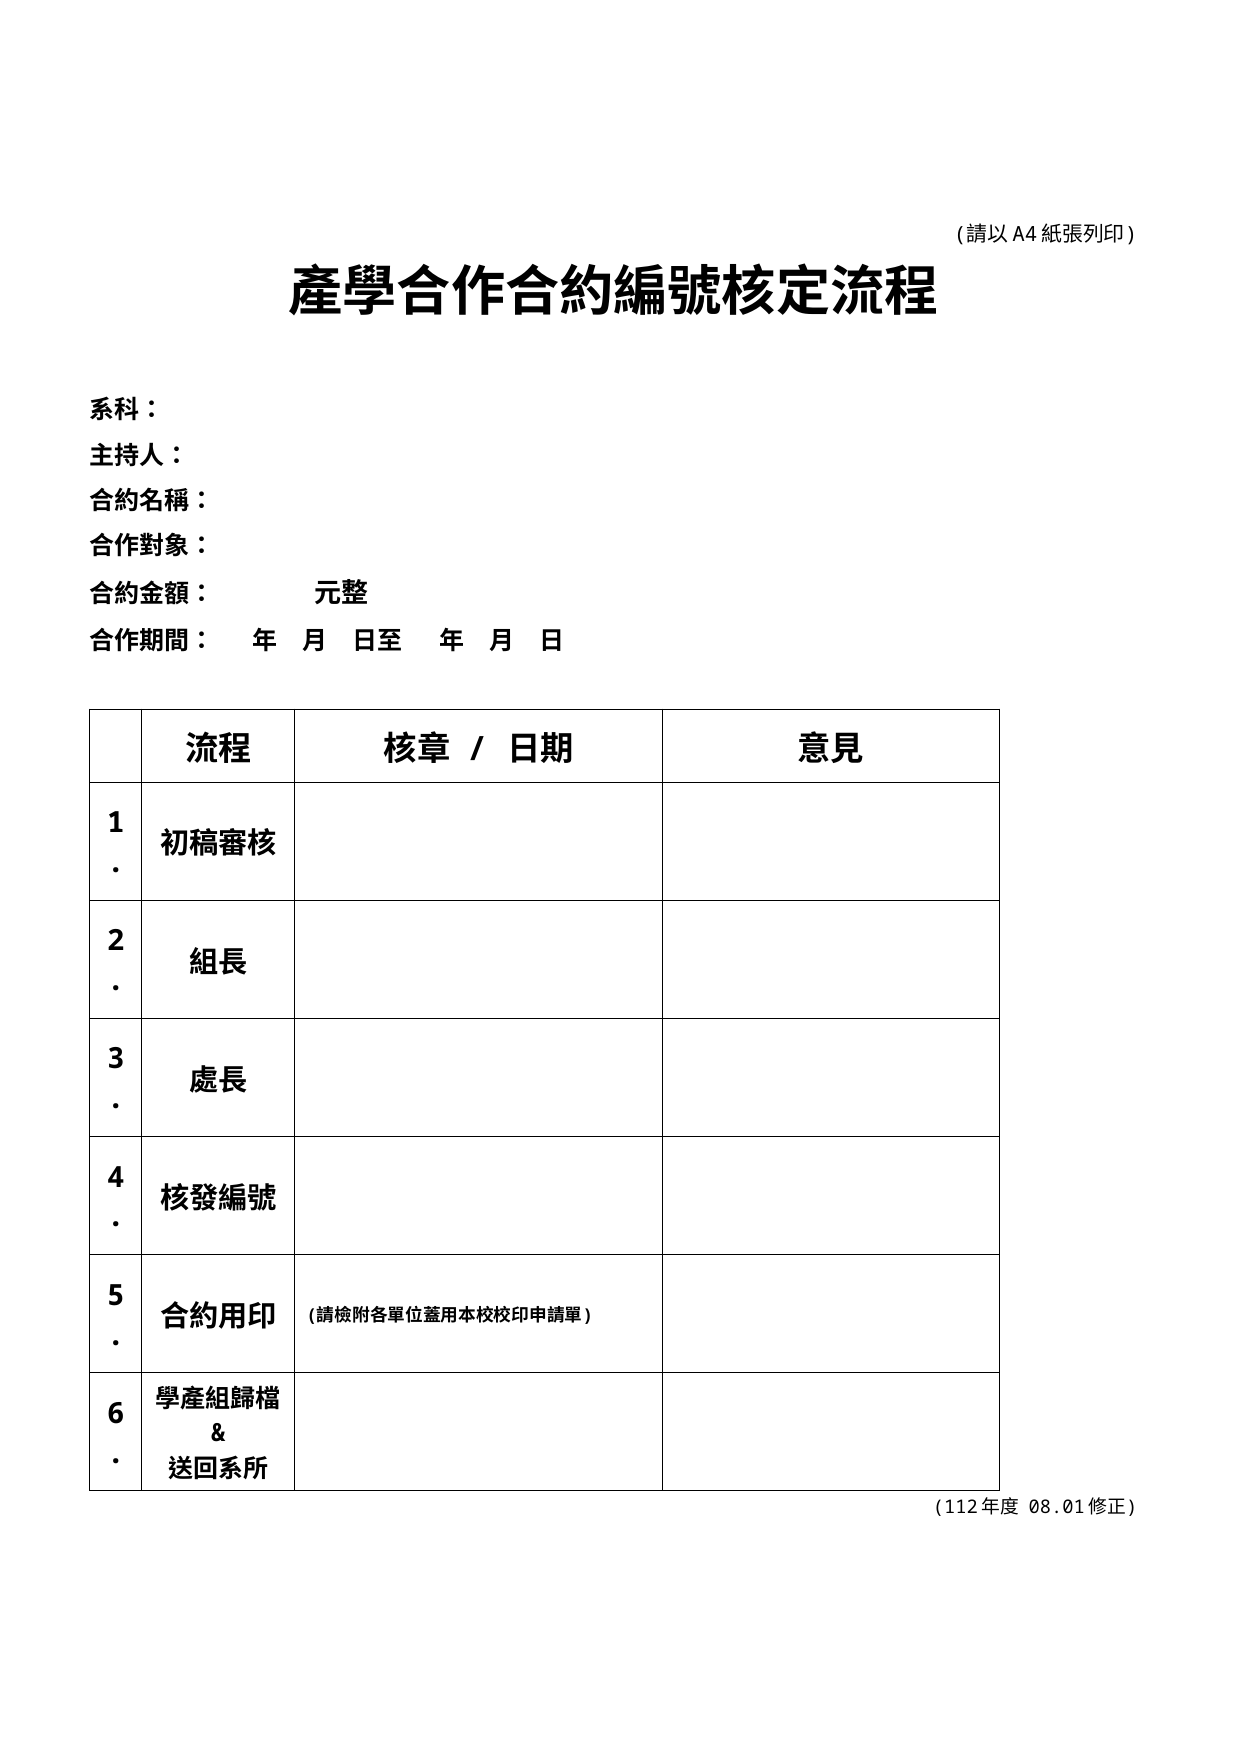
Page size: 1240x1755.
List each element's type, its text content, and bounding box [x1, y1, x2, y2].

table_header 核章 / 日期 [295, 710, 662, 782]
table_cell [663, 1137, 999, 1254]
table_cell 核發編號 [142, 1137, 294, 1254]
table_cell 組長 [142, 901, 294, 1018]
text 合約金額： 元整 [89, 571, 1137, 610]
table_cell 處長 [142, 1019, 294, 1136]
text (112年度 08.01修正) [89, 1491, 1137, 1519]
table_cell [295, 901, 662, 1018]
table_cell [295, 783, 662, 900]
table_cell [663, 1255, 999, 1372]
table_header [90, 710, 141, 782]
text 主持人： [89, 435, 1137, 471]
text (請以A4紙張列印) [89, 217, 1137, 247]
table_cell (請檢附各單位蓋用本校校印申請單) [295, 1255, 662, 1372]
text 合作期間： 年 月 日至 年 月 日 [89, 620, 1137, 656]
table_cell [663, 1373, 999, 1490]
table_cell [663, 1019, 999, 1136]
text 合作對象： [89, 526, 1137, 562]
table_cell 學產組歸檔 & 送回系所 [142, 1373, 294, 1490]
table_cell [663, 901, 999, 1018]
table_cell 4. [90, 1137, 141, 1254]
table_cell [295, 1373, 662, 1490]
table_cell 6. [90, 1373, 141, 1490]
text 產學合作合約編號核定流程 [89, 247, 1137, 326]
table_header 意見 [663, 710, 999, 782]
table_cell 5. [90, 1255, 141, 1372]
table_header 流程 [142, 710, 294, 782]
table_cell [663, 783, 999, 900]
table_cell [295, 1137, 662, 1254]
text 系科： [89, 390, 1137, 426]
table_cell 2. [90, 901, 141, 1018]
table_cell 1. [90, 783, 141, 900]
table_cell 3. [90, 1019, 141, 1136]
table_cell 合約用印 [142, 1255, 294, 1372]
table_cell [295, 1019, 662, 1136]
text 合約名稱： [89, 480, 1137, 517]
table_cell 初稿審核 [142, 783, 294, 900]
